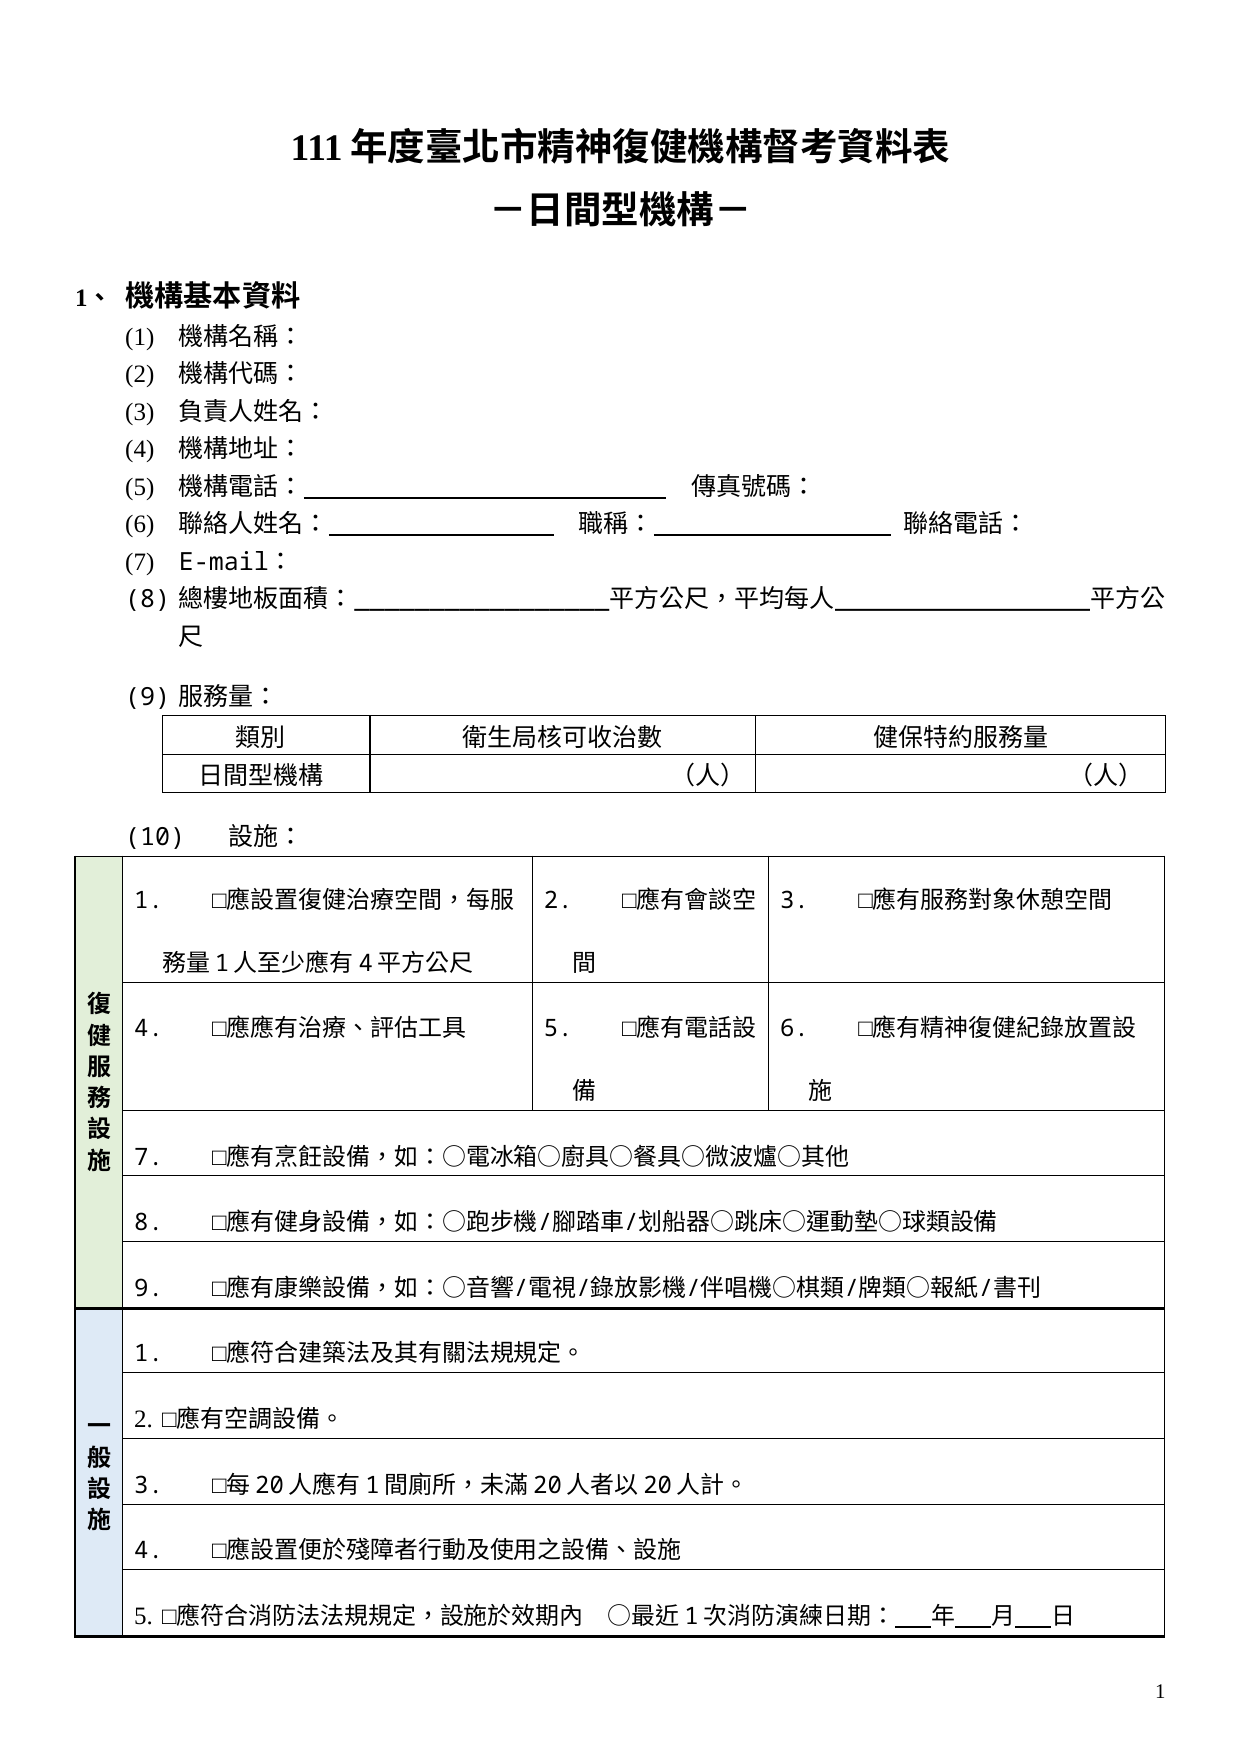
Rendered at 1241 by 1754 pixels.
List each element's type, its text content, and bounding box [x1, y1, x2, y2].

table_cell □應有烹飪設備，如：○電冰箱○廚具○餐具○微波爐○其他 [123, 1111, 1164, 1175]
table_header □應有會談空間 [533, 857, 768, 982]
table_cell □應有康樂設備，如：○音響/電視/錄放影機/伴唱機○棋類/牌類○報紙/書刊 [123, 1242, 1164, 1307]
table_cell □應設置便於殘障者行動及使用之設備、設施 [123, 1505, 1164, 1569]
table_cell □每20人應有1間廁所，未滿20人者以20人計。 [123, 1439, 1164, 1503]
list 聯絡人姓名： 職稱： 聯絡電話： [125, 502, 1165, 540]
list 服務量： [125, 652, 1165, 715]
list 總樓地板面積：_________________平方公尺，平均每人_________________平方公尺 [125, 577, 1165, 652]
table_cell □應有電話設備 [533, 983, 768, 1110]
table_header □應有服務對象休憩空間 [769, 857, 1164, 982]
table_cell （人） [371, 755, 755, 792]
table_cell □應符合消防法法規規定，設施於效期內 ○最近1次消防演練日期： 年 月 日 [123, 1570, 1164, 1635]
table_cell 日間型機構 [163, 755, 369, 792]
table_header 衛生局核可收治數 [371, 716, 755, 753]
list 機構基本資料 [75, 252, 1165, 315]
text －日間型機構－ [75, 165, 1165, 227]
table_cell □應有健身設備，如：○跑步機/腳踏車/划船器○跳床○運動墊○球類設備 [123, 1176, 1164, 1241]
list E-mail： [125, 540, 1165, 577]
list 負責人姓名： [125, 390, 1165, 427]
table_header □應設置復健治療空間，每服務量1人至少應有4平方公尺 [123, 857, 532, 982]
table_header 類別 [163, 716, 369, 753]
list 機構地址： [125, 427, 1165, 465]
table_cell （人） [756, 755, 1165, 792]
list 機構代碼： [125, 352, 1165, 390]
table_cell 一般設施 [76, 1310, 122, 1635]
text 111年度臺北市精神復健機構督考資料表 [75, 102, 1165, 165]
table_header 復健服務設施 [76, 857, 122, 1307]
table_cell □應應有治療、評估工具 [123, 983, 532, 1110]
table_cell □應符合建築法及其有關法規規定。 [123, 1310, 1164, 1372]
list 機構電話： 傳真號碼： [125, 465, 1165, 502]
table_header 健保特約服務量 [756, 716, 1165, 753]
list 機構名稱： [125, 315, 1165, 352]
table_cell □應有精神復健紀錄放置設施 [769, 983, 1164, 1110]
table_cell □應有空調設備。 [123, 1373, 1164, 1438]
list 設施： [125, 793, 1165, 856]
